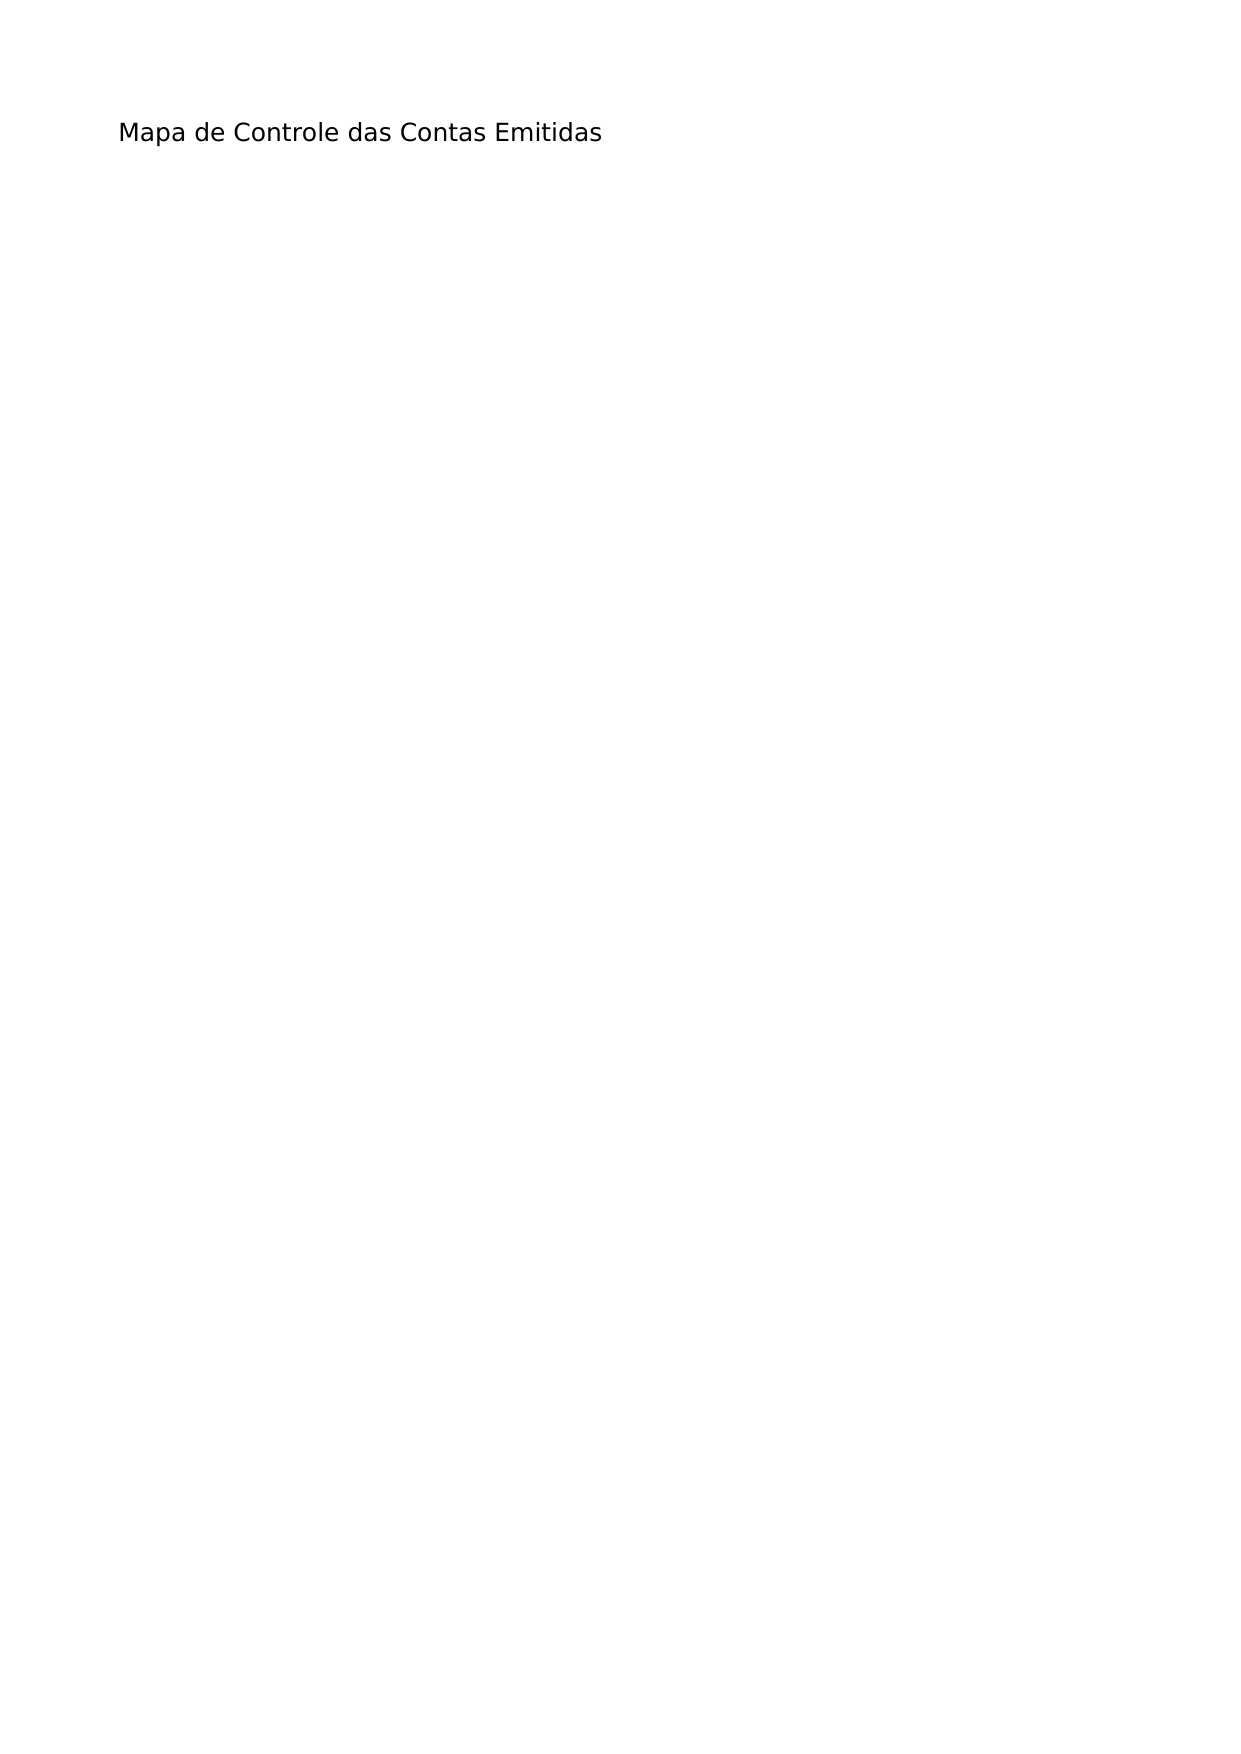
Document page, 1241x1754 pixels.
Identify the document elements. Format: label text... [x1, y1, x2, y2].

text Mapa de Controle das Contas Emitidas [118, 118, 1122, 147]
